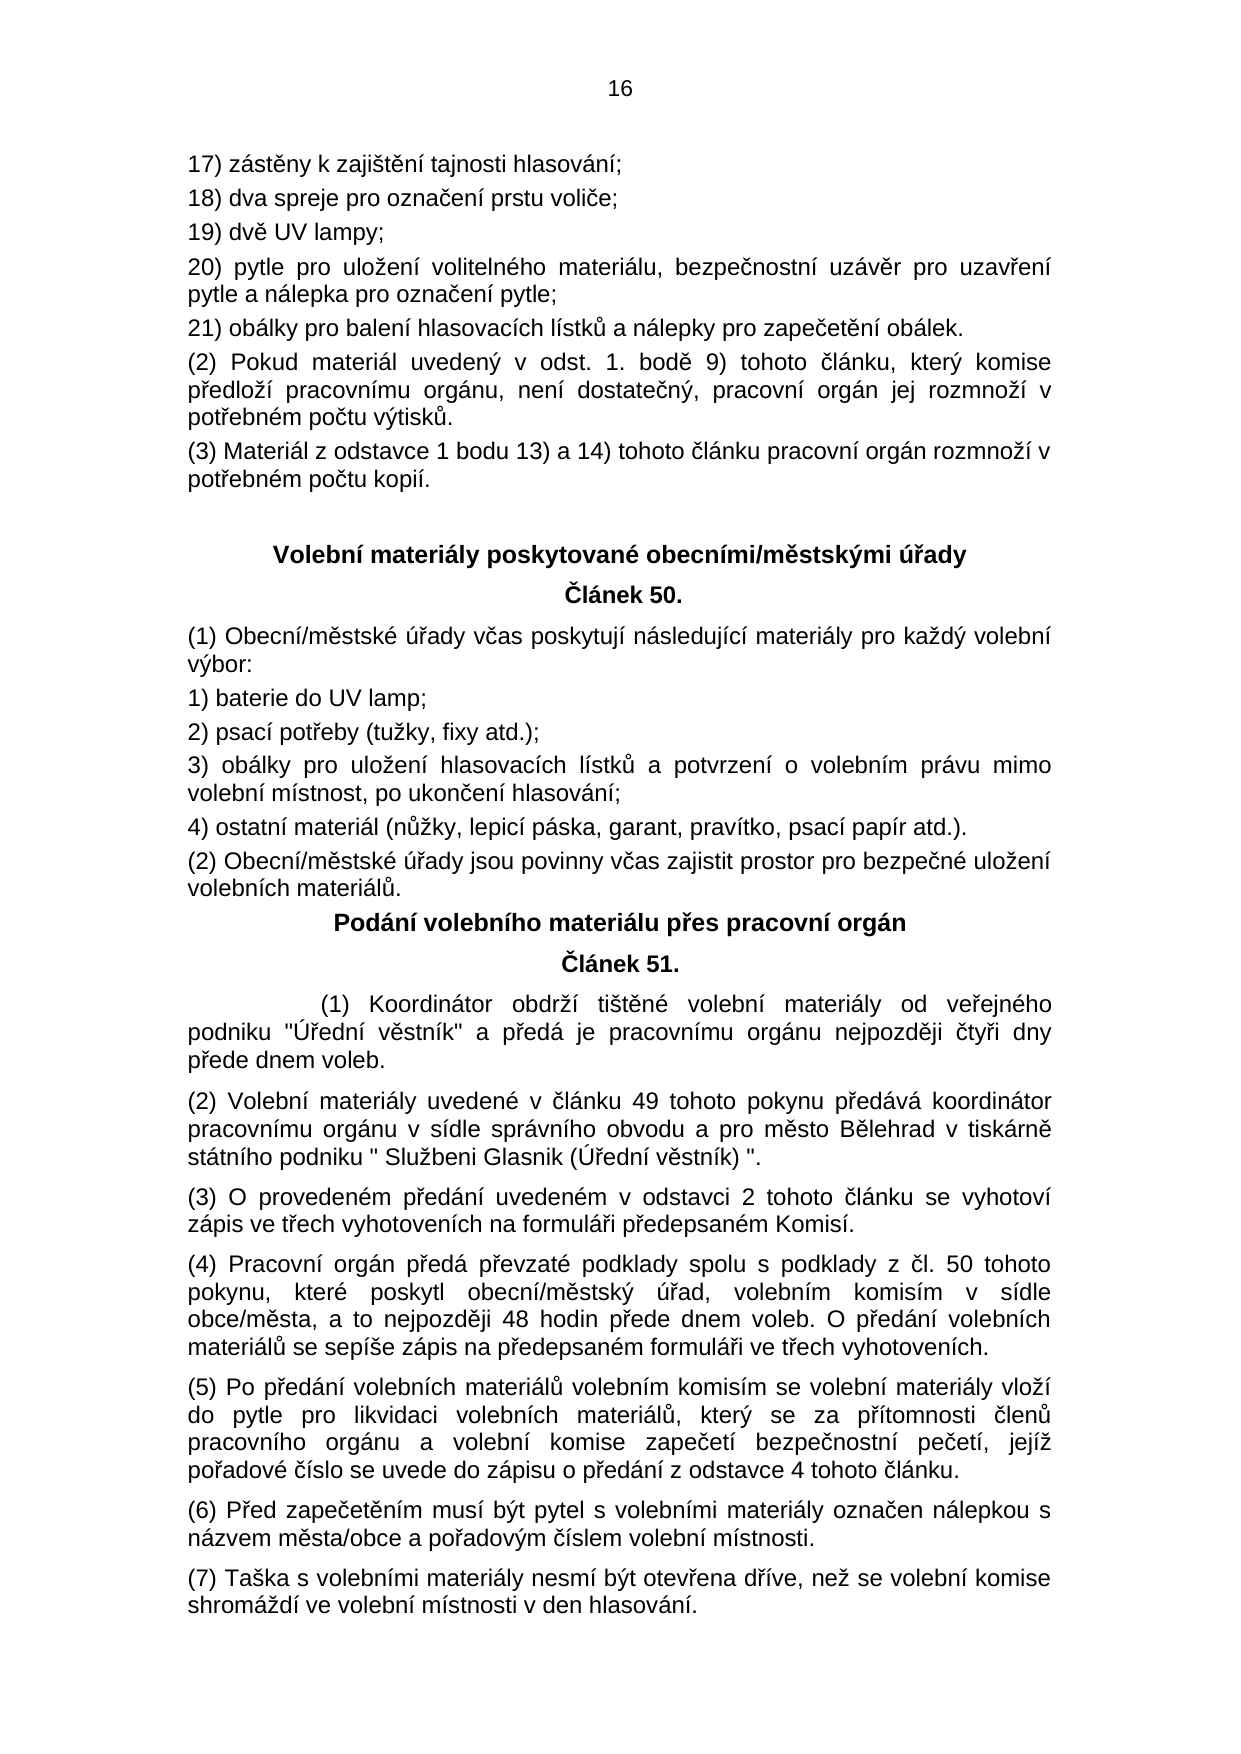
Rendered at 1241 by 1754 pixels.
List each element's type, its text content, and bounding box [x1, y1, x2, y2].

text 18) dva spreje pro označení prstu voliče; [187, 184, 1053, 211]
text 20) pytle pro uložení volitelného materiálu, bezpečnostní uzávěr pro uzavření pytle a nálepka pro označení pytle; [187, 252, 1053, 308]
text (5) Po předání volebních materiálů volebním komisím se volební materiály vloží do pytle pro likvidaci volebních materiálů, který se za přítomnosti členů pracovního orgánu a volební komise zapečetí bezpečnostní pečetí, jejíž pořadové číslo se uvede do zápisu o předání z odstavce 4 tohoto článku. [187, 1373, 1053, 1483]
text Volební materiály poskytované obecními/městskými úřady [262, 540, 978, 568]
text 17) zástěny k zajištění tajnosti hlasování; [187, 150, 1053, 178]
text (1) Koordinátor obdrží tištěné volební materiály od veřejného podniku "Úřední věstník" a předá je pracovnímu orgánu nejpozději čtyři dny přede dnem voleb. [187, 989, 1053, 1073]
text (2) Obecní/městské úřady jsou povinny včas zajistit prostor pro bezpečné uložení volebních materiálů. [187, 847, 1053, 902]
text (3) O provedeném předání uvedeném v odstavci 2 tohoto článku se vyhotoví zápis ve třech vyhotoveních na formuláři předepsaném Komisí. [187, 1182, 1053, 1238]
text 2) psací potřeby (tužky, fixy atd.); [187, 718, 1053, 745]
text Článek 51. [187, 949, 1053, 977]
text (1) Obecní/městské úřady včas poskytují následující materiály pro každý volební výbor: [187, 621, 1053, 677]
text 21) obálky pro balení hlasovacích lístků a nálepky pro zapečetění obálek. [187, 314, 1053, 342]
text Článek 50. [187, 581, 1053, 609]
text (7) Taška s volebními materiály nesmí být otevřena dříve, než se volební komise shromáždí ve volební místnosti v den hlasování. [187, 1564, 1053, 1619]
text (3) Materiál z odstavce 1 bodu 13) a 14) tohoto článku pracovní orgán rozmnoží v potřebném počtu kopií. [187, 437, 1053, 492]
text 3) obálky pro uložení hlasovacích lístků a potvrzení o volebním právu mimo volební místnost, po ukončení hlasování; [187, 751, 1053, 807]
text 4) ostatní materiál (nůžky, lepicí páska, garant, pravítko, psací papír atd.). [187, 813, 1053, 841]
text 19) dvě UV lampy; [187, 218, 1053, 245]
text (2) Volební materiály uvedené v článku 49 tohoto pokynu předává koordinátor pracovnímu orgánu v sídle správního obvodu a pro město Bělehrad v tiskárně státního podniku " Službeni Glasnik (Úřední věstník) ". [187, 1086, 1053, 1170]
text (4) Pracovní orgán předá převzaté podklady spolu s podklady z čl. 50 tohoto pokynu, které poskytl obecní/městský úřad, volebním komisím v sídle obce/města, a to nejpozději 48 hodin přede dnem voleb. O předání volebních materiálů se sepíše zápis na předepsaném formuláři ve třech vyhotoveních. [187, 1250, 1053, 1361]
text (2) Pokud materiál uvedený v odst. 1. bodě 9) tohoto článku, který komise předloží pracovnímu orgánu, není dostatečný, pracovní orgán jej rozmnoží v potřebném počtu výtisků. [187, 348, 1053, 431]
text 1) baterie do UV lamp; [187, 684, 1053, 711]
text (6) Před zapečetěním musí být pytel s volebními materiály označen nálepkou s názvem města/obce a pořadovým číslem volební místnosti. [187, 1496, 1053, 1551]
text Podání volebního materiálu přes pracovní orgán [262, 908, 978, 937]
